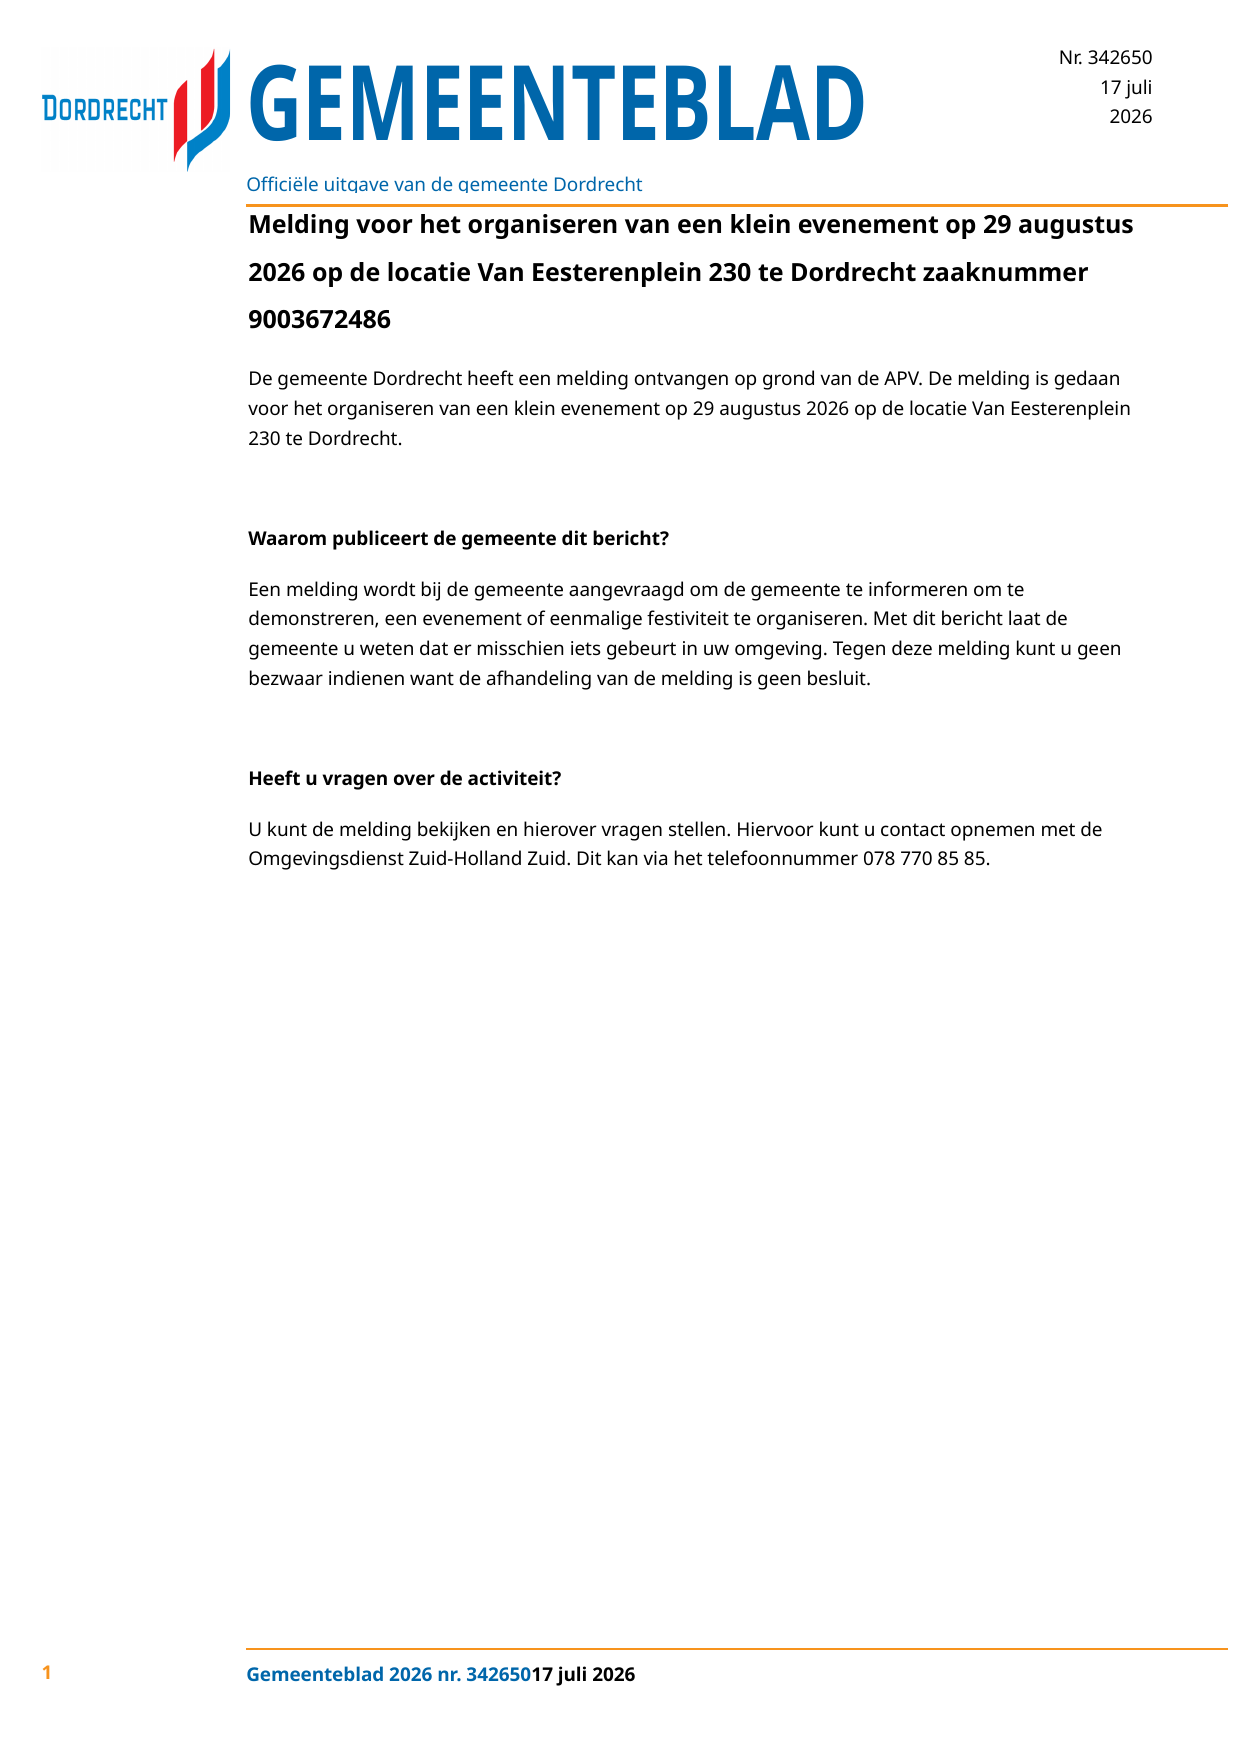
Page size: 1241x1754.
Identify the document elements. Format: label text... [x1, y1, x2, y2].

text Melding voor het organiseren van een klein evenement op 29 augustus 2026 op de locatie Van Eesterenplein 230 te Dordrecht zaaknummer 9003672486 [248, 207, 1152, 336]
text Waarom publiceert de gemeente dit bericht? [248, 526, 1152, 551]
text U kunt de melding bekijken en hierover vragen stellen. Hiervoor kunt u contact opnemen met de Omgevingsdienst Zuid-Holland Zuid. Dit kan via het telefoonnummer 078 770 85 85. [248, 816, 1152, 871]
picture [41, 47, 231, 172]
text Een melding wordt bij de gemeente aangevraagd om de gemeente te informeren om te demonstreren, een evenement of eenmalige festiviteit te organiseren. Met dit bericht laat de gemeente u weten dat er misschien iets gebeurt in uw omgeving. Tegen deze melding kunt u geen bezwaar indienen want de afhandeling van de melding is geen besluit. [248, 576, 1152, 690]
text De gemeente Dordrecht heeft een melding ontvangen op grond van de APV. De melding is gedaan voor het organiseren van een klein evenement op 29 augustus 2026 op de locatie Van Eesterenplein 230 te Dordrecht. [248, 366, 1152, 450]
text Heeft u vragen over de activiteit? [248, 766, 1152, 791]
